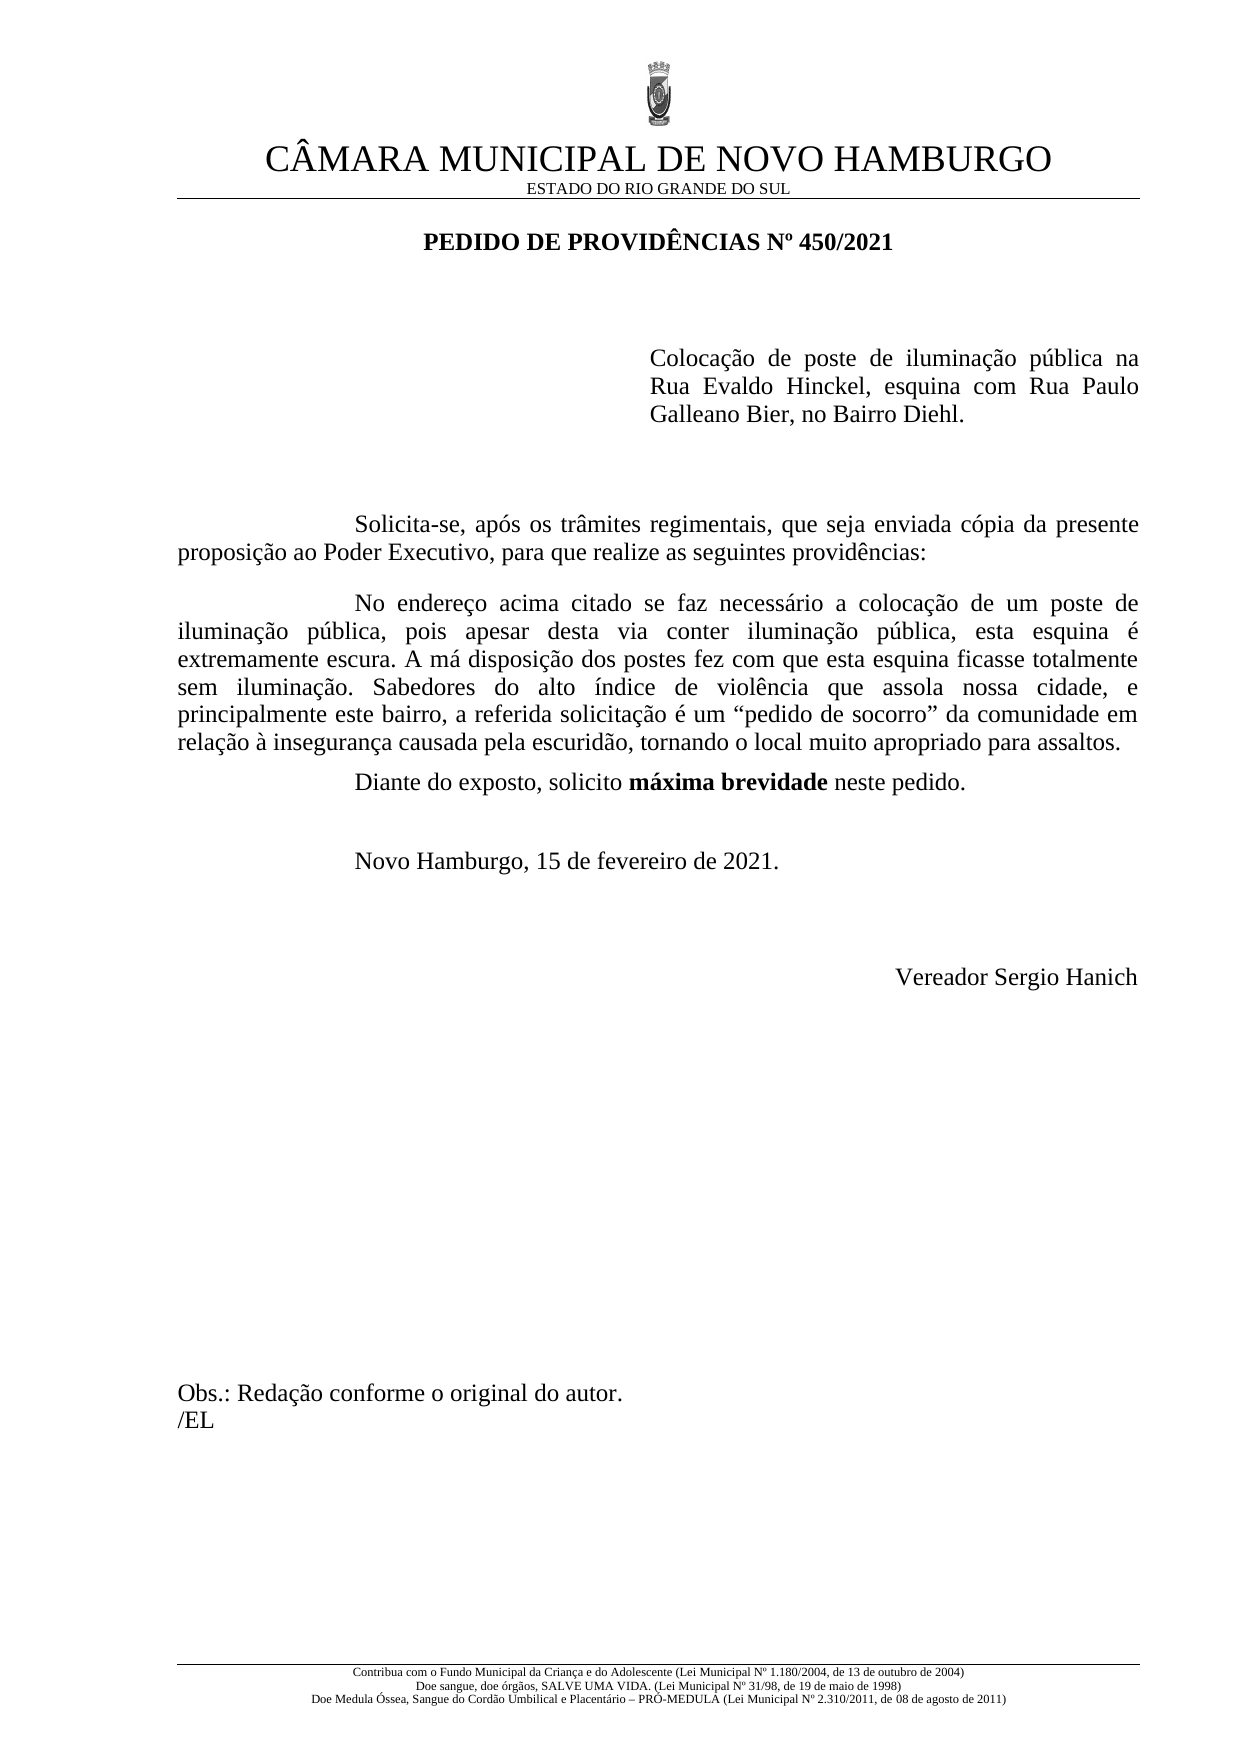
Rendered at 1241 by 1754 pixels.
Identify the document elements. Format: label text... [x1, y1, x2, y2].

text Vereador Sergio Hanich [768, 963, 1140, 991]
text Colocação de poste de iluminação pública na Rua Evaldo Hinckel, esquina com Rua Paulo Galleano Bier, no Bairro Diehl. [649, 344, 1140, 428]
text Solicita-se, após os trâmites regimentais, que seja enviada cópia da presente proposição ao Poder Executivo, para que realize as seguintes providências: [177, 510, 1140, 566]
text Diante do exposto, solicito máxima brevidade neste pedido. [177, 768, 1140, 795]
text PEDIDO DE PROVIDÊNCIAS Nº 450/2021 [177, 228, 1140, 256]
text Obs.: Redação conforme o original do autor. [177, 1379, 1140, 1406]
text /EL [177, 1406, 1140, 1434]
text No endereço acima citado se faz necessário a colocação de um poste de iluminação pública, pois apesar desta via conter iluminação pública, esta esquina é extremamente escura. A má disposição dos postes fez com que esta esquina ficasse totalmente sem iluminação. Sabedores do alto índice de violência que assola nossa cidade, e principalmente este bairro, a referida solicitação é um “pedido de socorro” da comunidade em relação à insegurança causada pela escuridão, tornando o local muito apropriado para assaltos. [177, 589, 1140, 756]
text Novo Hamburgo, 15 de fevereiro de 2021. [177, 847, 1140, 874]
